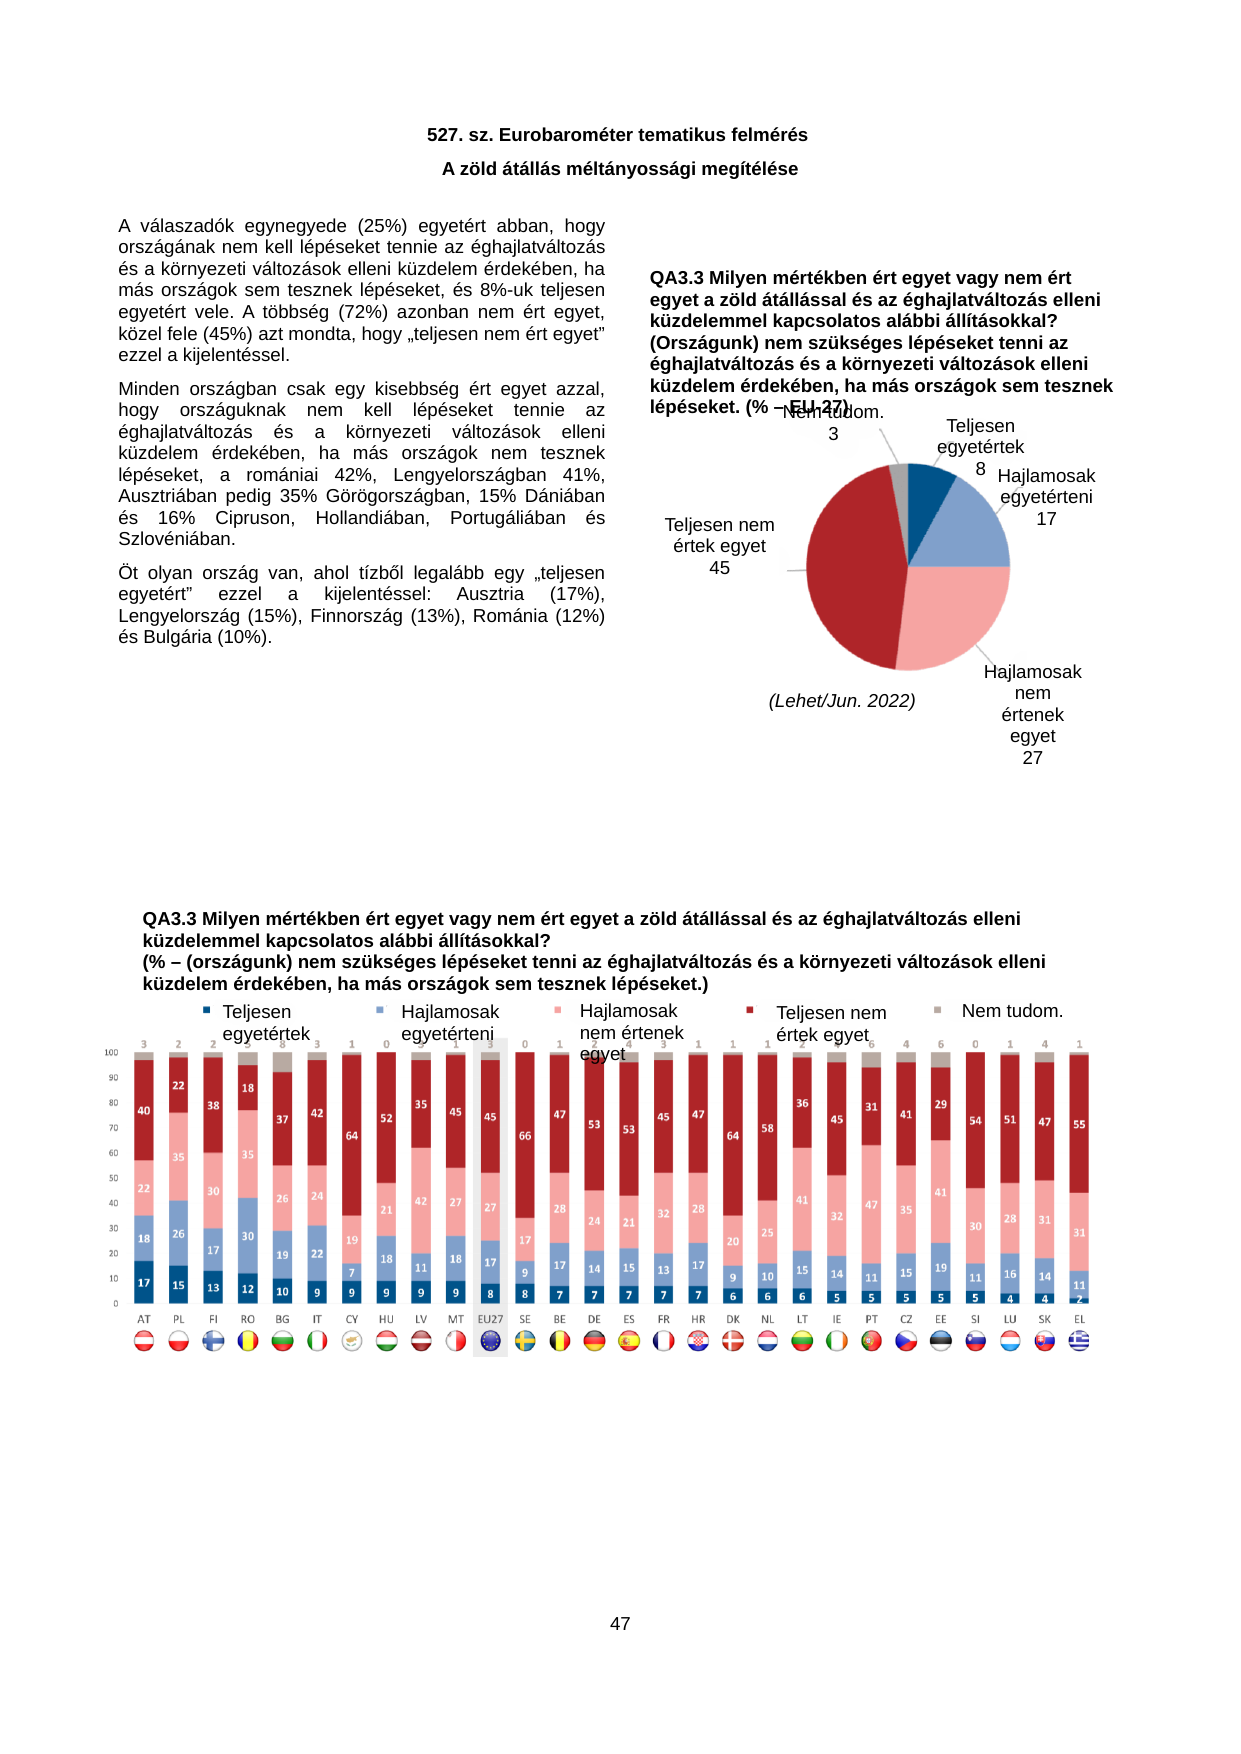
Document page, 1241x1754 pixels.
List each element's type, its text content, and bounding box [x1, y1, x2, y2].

text Öt olyan ország van, ahol tízből legalább egy „teljesen egyetért” ezzel a kijelentéssel: Ausztria (17%), Lengyelország (15%), Finnország (13%), Románia (12%) és Bulgária (10%). [118, 562, 605, 648]
text A válaszadók egynegyede (25%) egyetért abban, hogy országának nem kell lépéseket tennie az éghajlatváltozás és a környezeti változások elleni küzdelem érdekében, ha más országok sem tesznek lépéseket, és 8%-uk teljesen egyetért vele. A többség (72%) azonban nem ért egyet, közel fele (45%) azt mondta, hogy „teljesen nem ért egyet” ezzel a kijelentéssel. [118, 214, 605, 365]
picture [779, 418, 1027, 691]
text Minden országban csak egy kisebbség ért egyet azzal, hogy országuknak nem kell lépéseket tennie az éghajlatváltozás és a környezeti változások elleni küzdelem érdekében, ha más országok nem tesznek lépéseket, a romániai 42%, Lengyelországban 41%, Ausztriában pedig 35% Görögországban, 15% Dániában és 16% Cipruson, Hollandiában, Portugáliában és Szlovéniában. [118, 377, 605, 550]
picture [99, 999, 1089, 1357]
